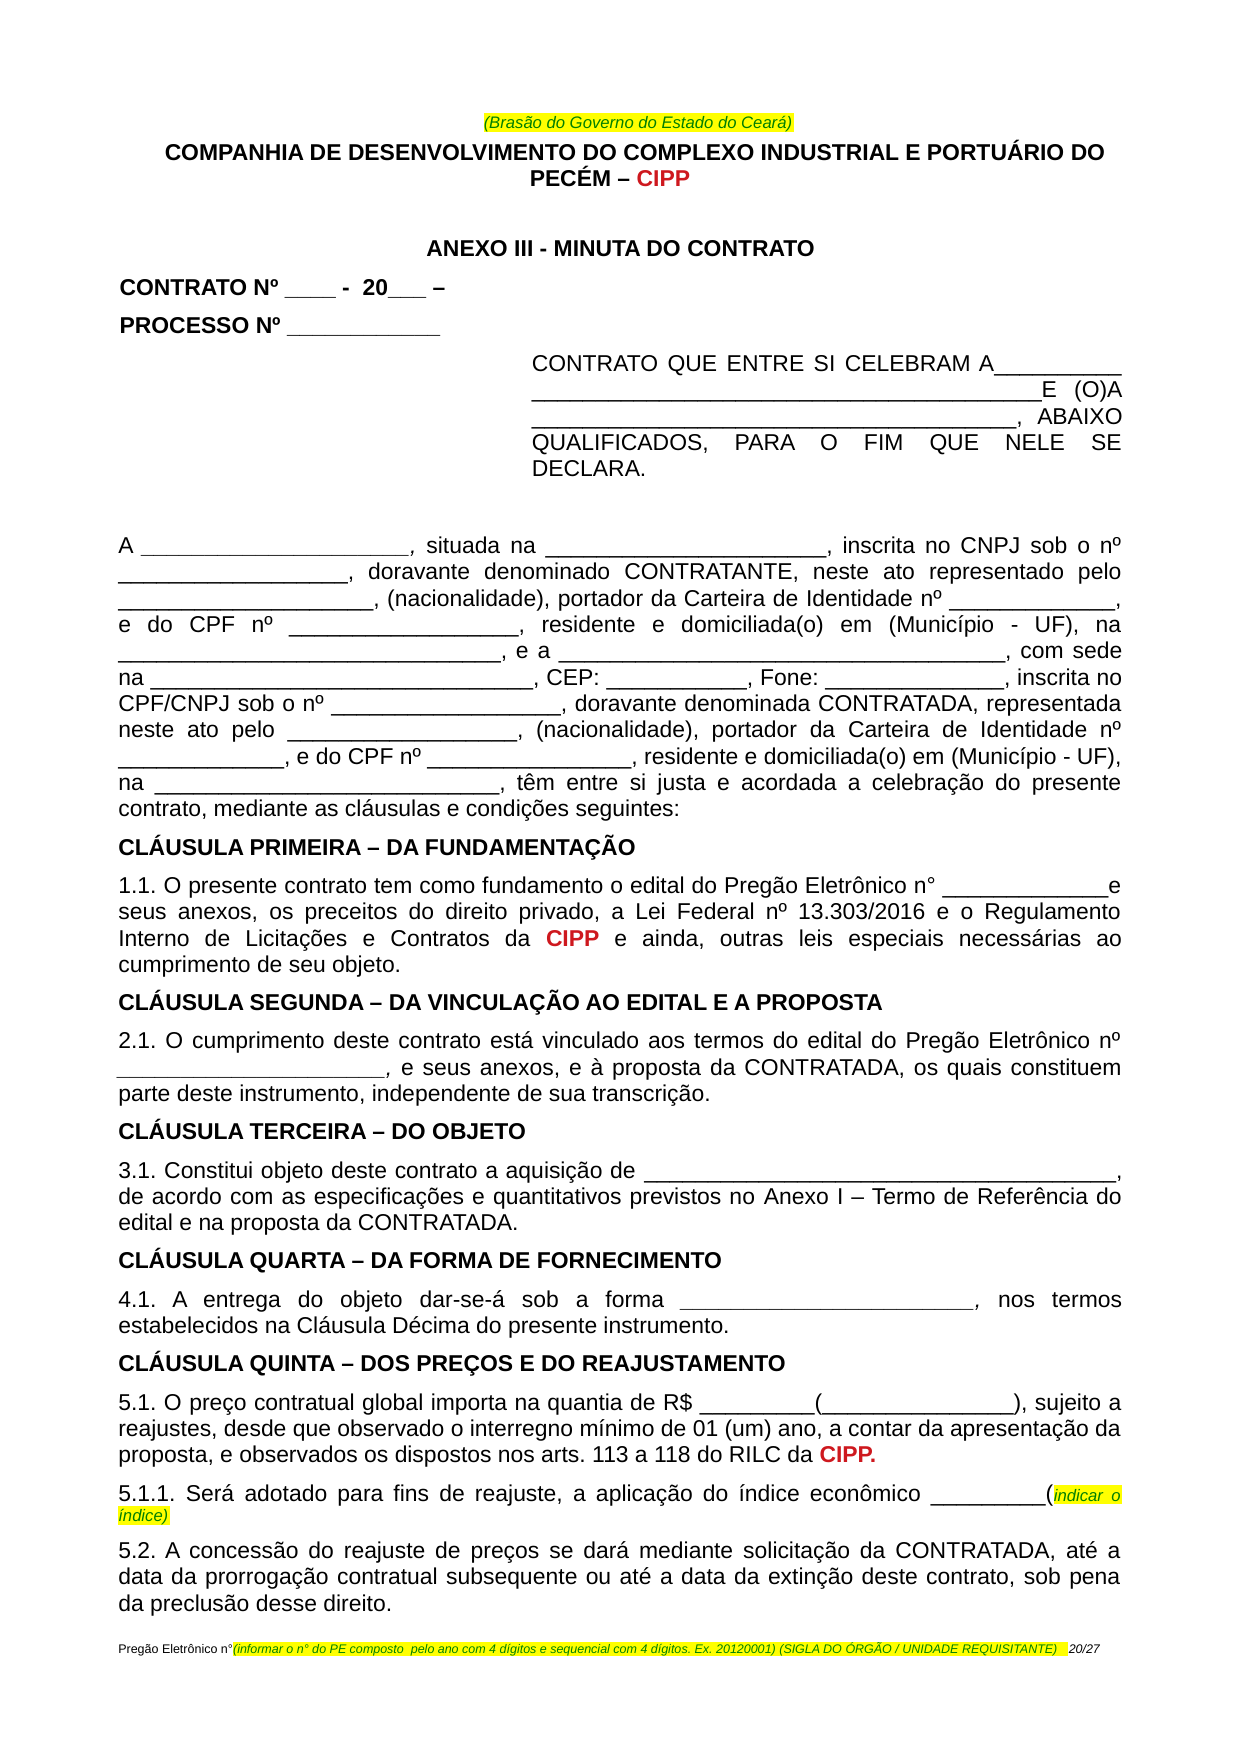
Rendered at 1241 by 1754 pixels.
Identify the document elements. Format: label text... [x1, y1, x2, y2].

text PROCESSO Nº ____________ [119, 312, 1122, 338]
text CLÁUSULA SEGUNDA – DA VINCULAÇÃO AO EDITAL E A PROPOSTA [118, 989, 1122, 1016]
text 5.1.1. Será adotado para fins de reajuste, a aplicação do índice econômico _________(indicar o índice) [118, 1479, 1122, 1525]
text CONTRATO QUE ENTRE SI CELEBRAM A__________ ________________________________________E (O)A ______________________________________, ABAIXO QUALIFICADOS, PARA O FIM QUE NELE SE DECLARA. [532, 350, 1122, 482]
text A _____________________, situada na ______________________, inscrita no CNPJ sob o nº __________________, doravante denominado CONTRATANTE, neste ato representado pelo ____________________, (nacionalidade), portador da Carteira de Identidade nº _____________, e do CPF nº __________________, residente e domiciliada(o) em (Município - UF), na ______________________________, e a ___________________________________, com sede na ______________________________, CEP: ___________, Fone: ______________, inscrita no CPF/CNPJ sob o nº __________________, doravante denominada CONTRATADA, representada neste ato pelo __________________, (nacionalidade), portador da Carteira de Identidade nº _____________, e do CPF nº ________________, residente e domiciliada(o) em (Município - UF), na ___________________________, têm entre si justa e acordada a celebração do presente contrato, mediante as cláusulas e condições seguintes: [118, 532, 1122, 822]
text 5.1. O preço contratual global importa na quantia de R$ _________(_______________), sujeito a reajustes, desde que observado o interregno mínimo de 01 (um) ano, a contar da apresentação da proposta, e observados os dispostos nos arts. 113 a 118 do RILC da CIPP. [118, 1388, 1122, 1468]
text CLÁUSULA QUINTA – DOS PREÇOS E DO REAJUSTAMENTO [118, 1350, 1122, 1377]
text CLÁUSULA QUARTA – DA FORMA DE FORNECIMENTO [118, 1247, 1122, 1274]
text 2.1. O cumprimento deste contrato está vinculado aos termos do edital do Pregão Eletrônico nº _____________________, e seus anexos, e à proposta da CONTRATADA, os quais constituem parte deste instrumento, independente de sua transcrição. [118, 1027, 1122, 1106]
text CONTRATO Nº ____ - 20___ – [119, 273, 1122, 300]
text ANEXO III - MINUTA DO CONTRATO [119, 235, 1122, 262]
text CLÁUSULA PRIMEIRA – DA FUNDAMENTAÇÃO [118, 834, 1122, 860]
text 4.1. A entrega do objeto dar-se-á sob a forma _______________________, nos termos estabelecidos na Cláusula Décima do presente instrumento. [118, 1286, 1122, 1338]
text CLÁUSULA TERCEIRA – DO OBJETO [118, 1118, 1122, 1145]
text 3.1. Constitui objeto deste contrato a aquisição de _____________________________________, de acordo com as especificações e quantitativos previstos no Anexo I – Termo de Referência do edital e na proposta da CONTRATADA. [118, 1157, 1122, 1236]
text 5.2. A concessão do reajuste de preços se dará mediante solicitação da CONTRATADA, até a data da prorrogação contratual subsequente ou até a data da extinção deste contrato, sob pena da preclusão desse direito. [118, 1537, 1122, 1616]
text 1.1. O presente contrato tem como fundamento o edital do Pregão Eletrônico n° _____________e seus anexos, os preceitos do direito privado, a Lei Federal nº 13.303/2016 e o Regulamento Interno de Licitações e Contratos da CIPP e ainda, outras leis especiais necessárias ao cumprimento de seu objeto. [118, 872, 1122, 977]
